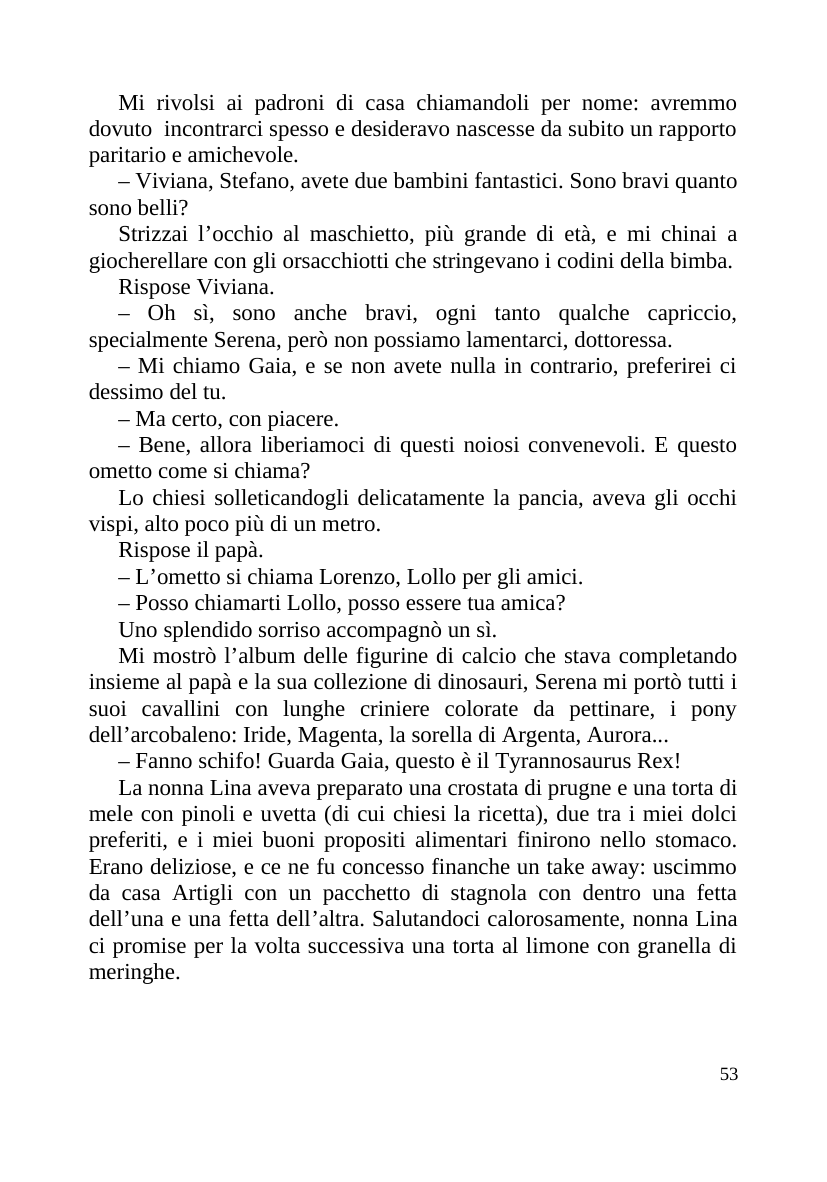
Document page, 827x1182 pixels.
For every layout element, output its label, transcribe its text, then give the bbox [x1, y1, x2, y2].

text Mi rivolsi ai padroni di casa chiamandoli per nome: avremmo dovuto incontrarci spesso e desideravo nascesse da subito un rapporto paritario e amichevole. [88, 88, 738, 168]
text – Bene, allora liberiamoci di questi noiosi convenevoli. E questo ometto come si chiama? [88, 431, 738, 484]
text Strizzai l’occhio al maschietto, più grande di età, e mi chinai a giocherellare con gli orsacchiotti che stringevano i codini della bimba. [88, 220, 738, 273]
text Rispose Viviana. [88, 273, 738, 299]
text – Viviana, Stefano, avete due bambini fantastici. Sono bravi quanto sono belli? [88, 168, 738, 220]
text – Fanno schifo! Guarda Gaia, questo è il Tyrannosaurus Rex! [88, 747, 738, 774]
text – Oh sì, sono anche bravi, ogni tanto qualche capriccio, specialmente Serena, però non possiamo lamentarci, dottoressa. [88, 299, 738, 352]
text Mi mostrò l’album delle figurine di calcio che stava completando insieme al papà e la sua collezione di dinosauri, Serena mi portò tutti i suoi cavallini con lunghe criniere colorate da pettinare, i pony dell’arcobaleno: Iride, Magenta, la sorella di Argenta, Aurora... [88, 642, 738, 747]
text Rispose il papà. [88, 537, 738, 563]
text Uno splendido sorriso accompagnò un sì. [88, 616, 738, 642]
text – L’ometto si chiama Lorenzo, Lollo per gli amici. [88, 563, 738, 589]
text La nonna Lina aveva preparato una crostata di prugne e una torta di mele con pinoli e uvetta (di cui chiesi la ricetta), due tra i miei dolci preferiti, e i miei buoni propositi alimentari finirono nello stomaco. Erano deliziose, e ce ne fu concesso finanche un take away: uscimmo da casa Artigli con un pacchetto di stagnola con dentro una fetta dell’una e una fetta dell’altra. Salutandoci calorosamente, nonna Lina ci promise per la volta successiva una torta al limone con granella di meringhe. [88, 774, 738, 984]
text – Posso chiamarti Lollo, posso essere tua amica? [88, 589, 738, 616]
text – Ma certo, con piacere. [88, 405, 738, 431]
text Lo chiesi solleticandogli delicatamente la pancia, aveva gli occhi vispi, alto poco più di un metro. [88, 484, 738, 537]
text – Mi chiamo Gaia, e se non avete nulla in contrario, preferirei ci dessimo del tu. [88, 352, 738, 405]
